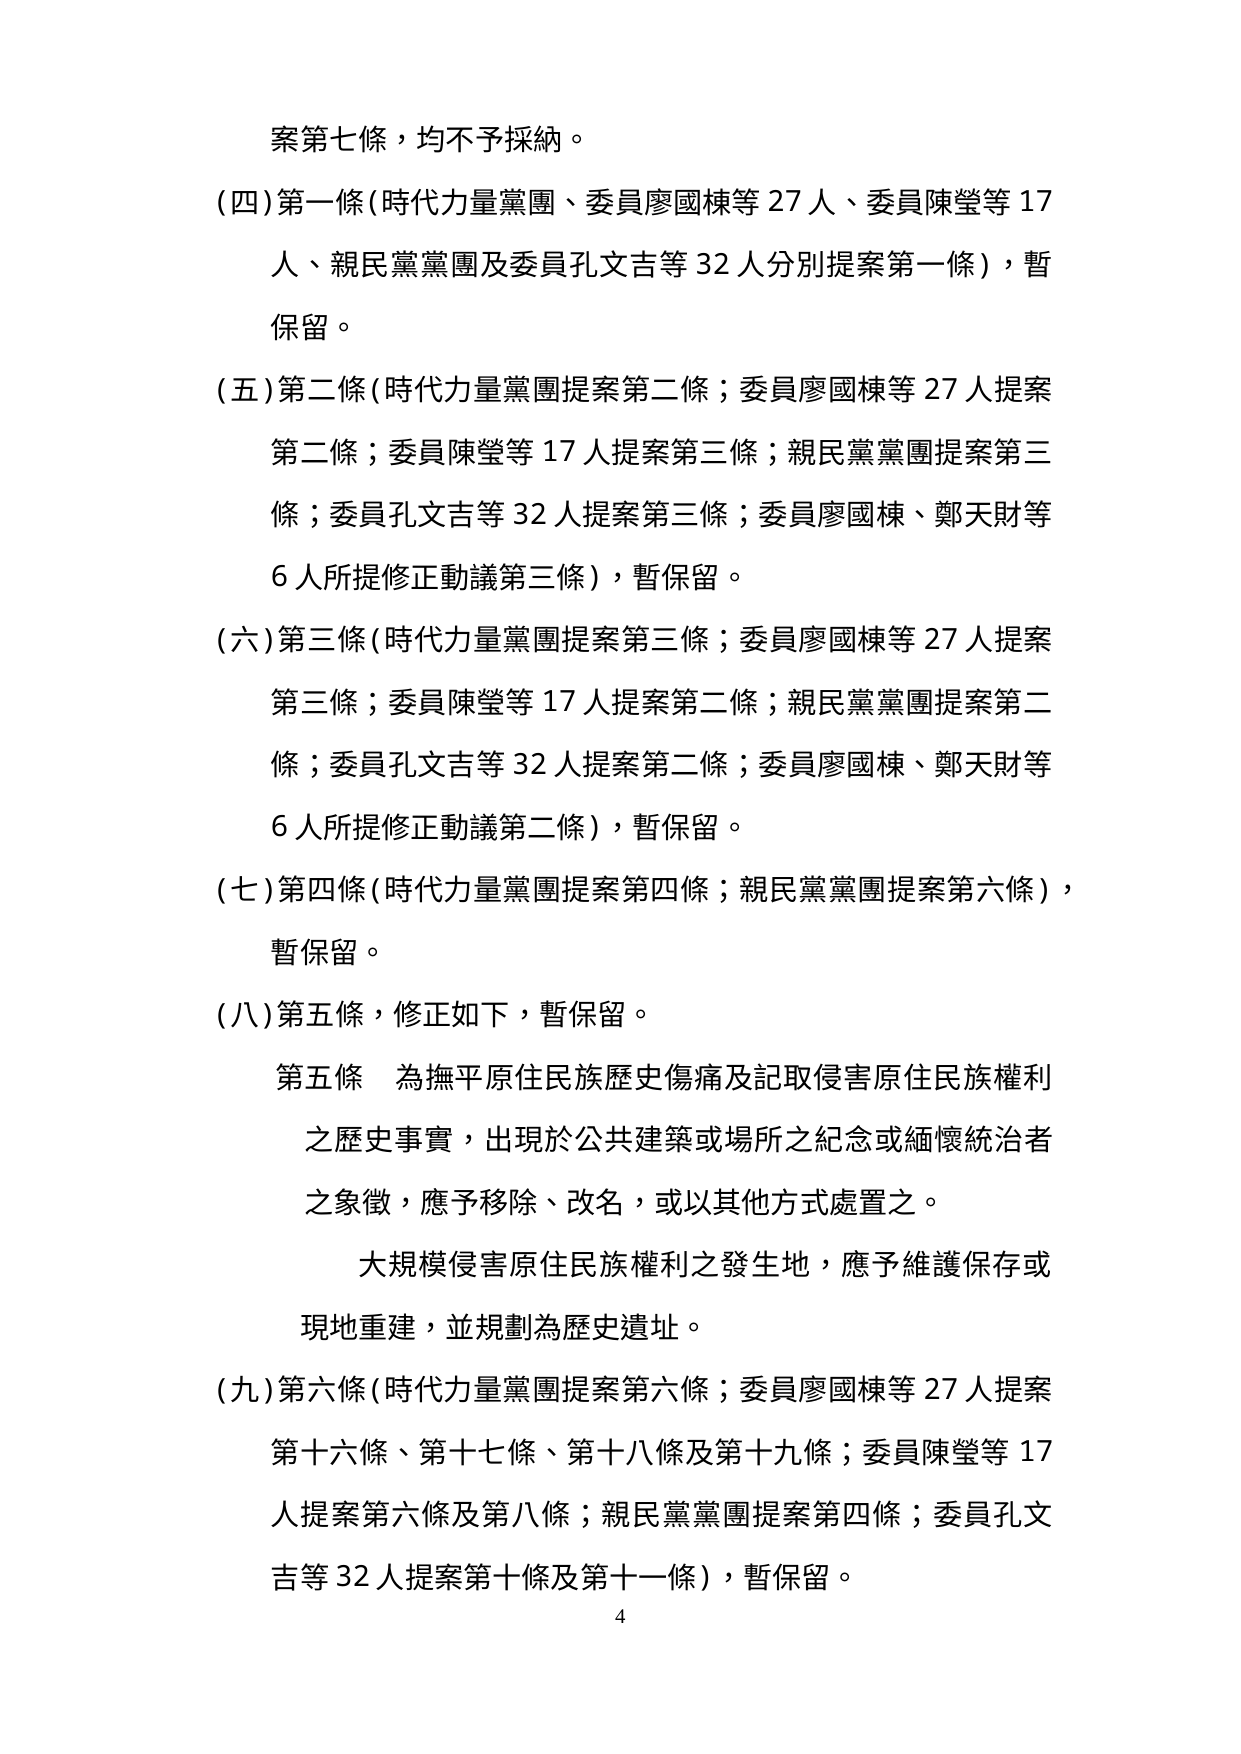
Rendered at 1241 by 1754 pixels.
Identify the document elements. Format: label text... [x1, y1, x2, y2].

text (四)第一條(時代力量黨團、委員廖國棟等27人、委員陳瑩等17人、親民黨黨團及委員孔文吉等32人分別提案第一條)，暫保留。 [212, 159, 1053, 346]
text 第五條 為撫平原住民族歷史傷痛及記取侵害原住民族權利之歷史事實，出現於公共建築或場所之紀念或緬懷統治者之象徵，應予移除、改名，或以其他方式處置之。 [275, 1034, 1053, 1221]
text (五)第二條(時代力量黨團提案第二條；委員廖國棟等27人提案第二條；委員陳瑩等17人提案第三條；親民黨黨團提案第三條；委員孔文吉等32人提案第三條；委員廖國棟、鄭天財等6人所提修正動議第三條)，暫保留。 [212, 346, 1053, 596]
text (六)第三條(時代力量黨團提案第三條；委員廖國棟等27人提案第三條；委員陳瑩等17人提案第二條；親民黨黨團提案第二條；委員孔文吉等32人提案第二條；委員廖國棟、鄭天財等6人所提修正動議第二條)，暫保留。 [212, 596, 1053, 846]
text (九)第六條(時代力量黨團提案第六條；委員廖國棟等27人提案第十六條、第十七條、第十八條及第十九條；委員陳瑩等17人提案第六條及第八條；親民黨黨團提案第四條；委員孔文吉等32人提案第十條及第十一條)，暫保留。 [212, 1346, 1053, 1596]
text 大規模侵害原住民族權利之發生地，應予維護保存或現地重建，並規劃為歷史遺址。 [300, 1221, 1053, 1346]
text (七)第四條(時代力量黨團提案第四條；親民黨黨團提案第六條)，暫保留。 [212, 846, 1053, 971]
text 案第七條，均不予採納。 [212, 96, 1053, 159]
text (八)第五條，修正如下，暫保留。 [212, 971, 1053, 1034]
